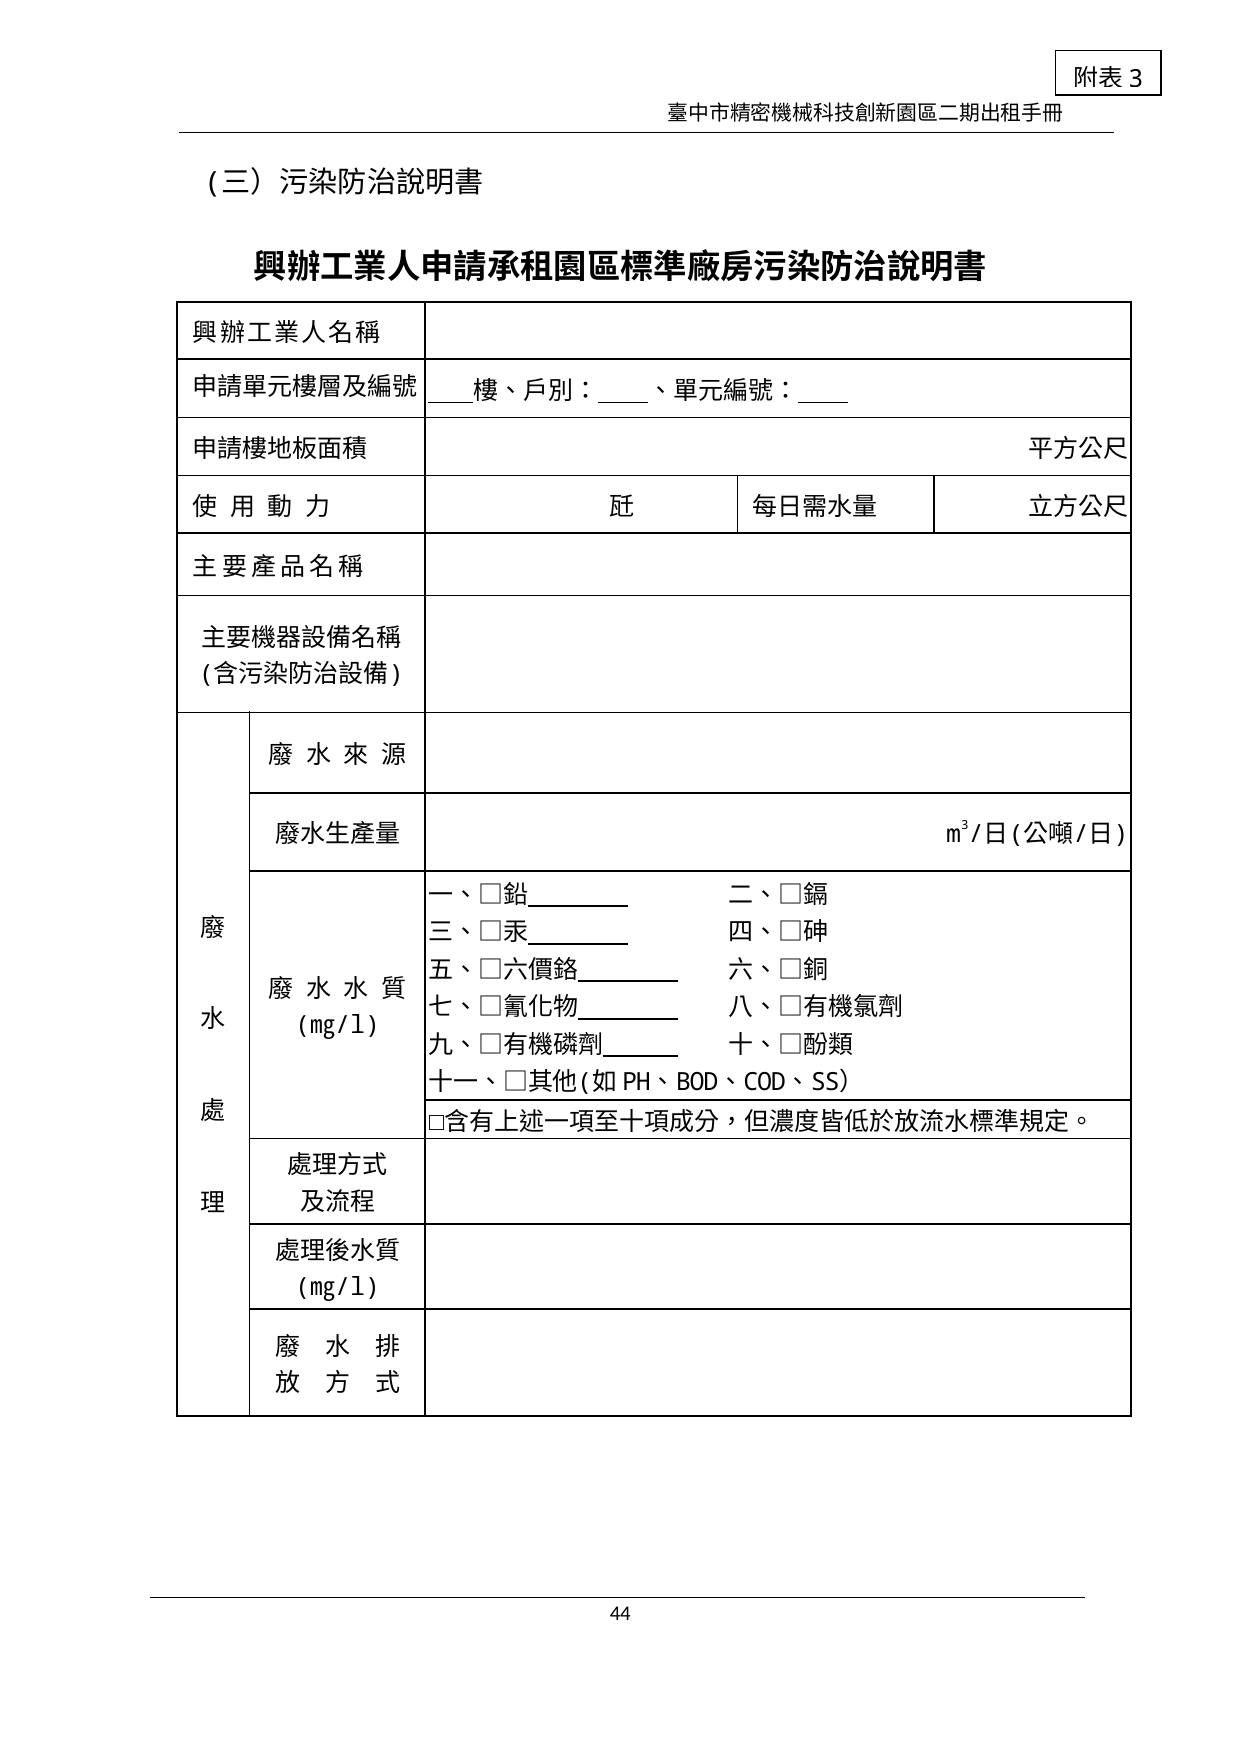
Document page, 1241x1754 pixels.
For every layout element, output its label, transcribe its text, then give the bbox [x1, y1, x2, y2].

table_cell 使用動力 [178, 476, 424, 532]
table_cell [426, 1225, 1130, 1308]
table_cell 每日需水量 [738, 476, 933, 532]
text 附表3 [1071, 59, 1145, 86]
table_cell 廢 水 排 放 方 式 [250, 1310, 424, 1415]
table_cell 廢 水 水 質 (㎎/l) [250, 872, 424, 1137]
text (三）污染防治說明書 [186, 154, 1063, 202]
table_cell m3/日(公噸/日) [426, 794, 1130, 870]
table_cell 一、□鉛 二、□鎘 三、□汞 四、□砷 五、□六價鉻 六、□銅 七、□氰化物 八、□有機氯劑 九、□有機磷劑 十、□酚類 十一、□其他(如PH、BOD、COD、SS） [426, 872, 1130, 1099]
text 興辦工業人申請承租園區標準廠房污染防治說明書 [177, 240, 1063, 288]
table_cell 廢 水 來 源 [250, 713, 424, 792]
table_header 興辦工業人名稱 [178, 303, 424, 358]
table_cell □含有上述一項至十項成分，但濃度皆低於放流水標準規定。 [426, 1101, 1130, 1137]
table_cell 處理後水質 (㎎/l) [250, 1225, 424, 1308]
table_cell 主要機器設備名稱 (含污染防治設備) [178, 596, 424, 711]
table_cell 申請單元樓層及編號 [178, 360, 424, 416]
text [1056, 51, 1160, 94]
table_header [426, 303, 1130, 358]
table_cell 處理方式 及流程 [250, 1139, 424, 1223]
table_cell [426, 534, 1130, 594]
table_cell 立方公尺 [935, 476, 1130, 532]
table_cell 廢水生產量 [250, 794, 424, 870]
table_cell [426, 1310, 1130, 1415]
table_cell 主要產品名稱 [178, 534, 424, 594]
table_cell 瓩 [426, 476, 737, 532]
table_cell 廢水處理 [178, 713, 249, 1415]
table_cell 申請樓地板面積 [178, 418, 424, 474]
table_cell [426, 713, 1130, 792]
table_cell [426, 596, 1130, 711]
table_cell 樓、戶別： 、單元編號： [426, 360, 1130, 416]
table_cell 平方公尺 [426, 418, 1130, 474]
table_cell [426, 1139, 1130, 1223]
